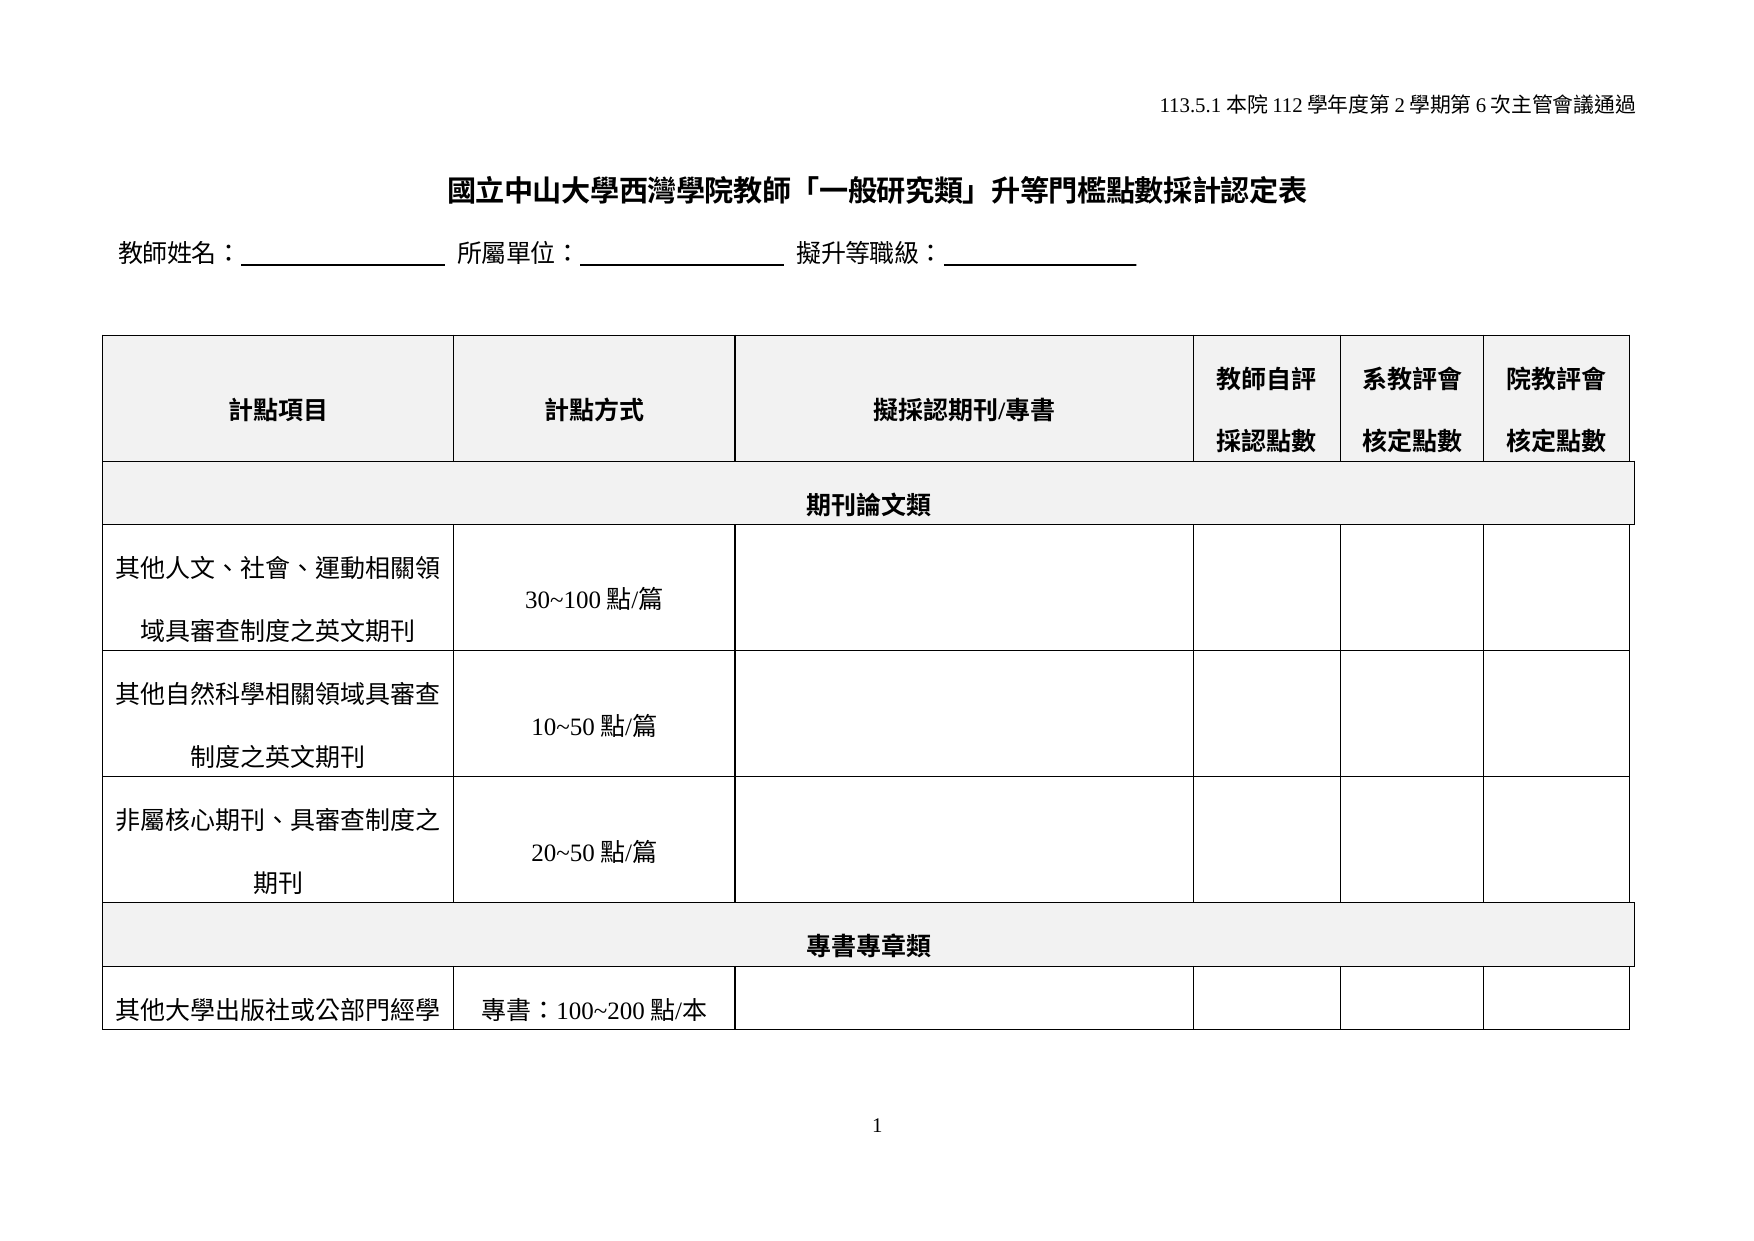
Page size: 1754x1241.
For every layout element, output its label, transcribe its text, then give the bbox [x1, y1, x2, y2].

table_cell [1484, 525, 1629, 650]
table_cell [1341, 651, 1483, 776]
table_cell [1630, 967, 1635, 1029]
table_cell [1194, 525, 1340, 650]
table_header 擬採認期刊/專書 [736, 336, 1193, 461]
table_cell [1341, 777, 1483, 902]
table_cell [1630, 525, 1635, 650]
table_cell 20~50點/篇 [454, 777, 734, 902]
table_cell [1484, 651, 1629, 776]
table_cell [736, 967, 1193, 1029]
table_cell 10~50點/篇 [454, 651, 734, 776]
table_cell [1484, 967, 1629, 1029]
table_cell [1630, 776, 1635, 902]
table_cell [1194, 651, 1340, 776]
text 國立中山大學西灣學院教師「一般研究類」升等門檻點數採計認定表 [118, 147, 1636, 209]
table_cell 非屬核心期刊、具審查制度之期刊 [103, 777, 453, 902]
table_cell [736, 777, 1193, 902]
table_cell [1194, 967, 1340, 1029]
table_header 計點項目 [103, 336, 453, 461]
table_cell 期刊論文類 [103, 462, 1634, 524]
table_cell 其他人文、社會、運動相關領域具審查制度之英文期刊 [103, 525, 453, 650]
table_header 計點方式 [454, 336, 734, 461]
table_cell [1484, 777, 1629, 902]
table_cell 專書專章類 [103, 903, 1634, 966]
table_cell 其他大學出版社或公部門經學 [103, 967, 453, 1029]
table_cell 專書：100~200點/本 [454, 967, 734, 1029]
table_cell [1341, 967, 1483, 1029]
text 教師姓名： 所屬單位： 擬升等職級： [118, 209, 1636, 272]
table_cell [1194, 777, 1340, 902]
table_header 系教評會核定點數 [1341, 336, 1483, 461]
table_cell [1341, 525, 1483, 650]
table_header 教師自評採認點數 [1194, 336, 1340, 461]
table_cell [736, 651, 1193, 776]
table_cell 30~100點/篇 [454, 525, 734, 650]
table_cell 其他自然科學相關領域具審查制度之英文期刊 [103, 651, 453, 776]
table_header 院教評會核定點數 [1484, 336, 1629, 461]
table_cell [1630, 650, 1635, 776]
table_cell [736, 525, 1193, 650]
table_header [1630, 335, 1635, 461]
